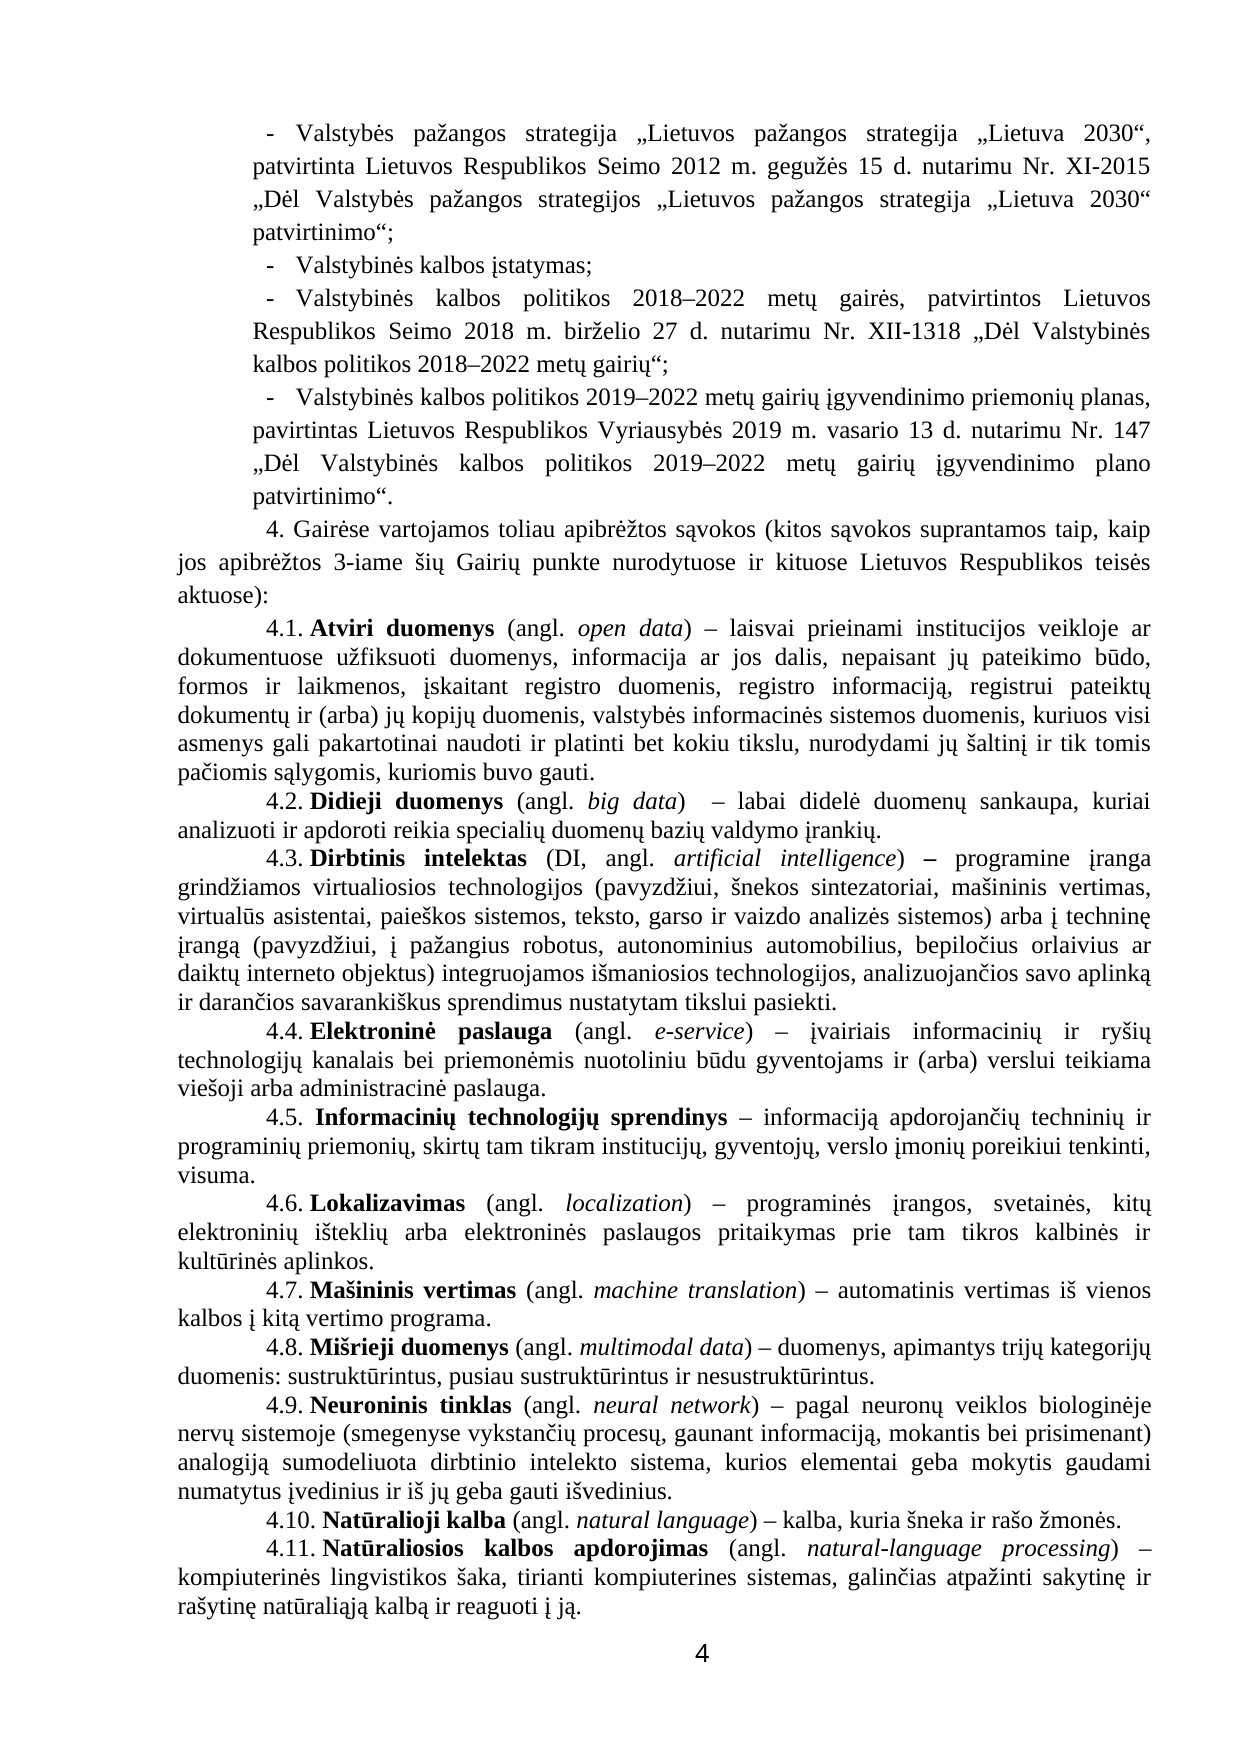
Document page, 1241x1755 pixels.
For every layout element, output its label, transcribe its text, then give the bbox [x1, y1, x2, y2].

text 4.7. Mašininis vertimas (angl. machine translation) – automatinis vertimas iš vienos kalbos į kitą vertimo programa. [177, 1275, 1152, 1332]
text 4.9. Neuroninis tinklas (angl. neural network) – pagal neuronų veiklos biologinėje nervų sistemoje (smegenyse vykstančių procesų, gaunant informaciją, mokantis bei prisimenant) analogiją sumodeliuota dirbtinio intelekto sistema, kurios elementai geba mokytis gaudami numatytus įvedinius ir iš jų geba gauti išvedinius. [177, 1390, 1152, 1505]
text 4.6. Lokalizavimas (angl. localization) – programinės įrangos, svetainės, kitų elektroninių išteklių arba elektroninės paslaugos pritaikymas prie tam tikros kalbinės ir kultūrinės aplinkos. [177, 1188, 1152, 1275]
text 4.8. Mišrieji duomenys (angl. multimodal data) – duomenys, apimantys trijų kategorijų duomenis: sustruktūrintus, pusiau sustruktūrintus ir nesustruktūrintus. [177, 1332, 1152, 1390]
text 4.11. Natūraliosios kalbos apdorojimas (angl. natural-language processing) – kompiuterinės lingvistikos šaka, tirianti kompiuterines sistemas, galinčias atpažinti sakytinę ir rašytinę natūraliąją kalbą ir reaguoti į ją. [177, 1533, 1152, 1620]
text 4.10. Natūralioji kalba (angl. natural language) – kalba, kuria šneka ir rašo žmonės. [177, 1505, 1152, 1533]
text 4.2. Didieji duomenys (angl. big data) – labai didelė duomenų sankaupa, kuriai analizuoti ir apdoroti reikia specialių duomenų bazių valdymo įrankių. [177, 786, 1152, 843]
text - Valstybinės kalbos politikos 2018–2022 metų gairės, patvirtintos Lietuvos Respublikos Seimo 2018 m. birželio 27 d. nutarimu Nr. XII-1318 „Dėl Valstybinės kalbos politikos 2018–2022 metų gairių“; [252, 283, 1152, 378]
text 4.3. Dirbtinis intelektas (DI, angl. artificial intelligence) – programine įranga grindžiamos virtualiosios technologijos (pavyzdžiui, šnekos sintezatoriai, mašininis vertimas, virtualūs asistentai, paieškos sistemos, teksto, garso ir vaizdo analizės sistemos) arba į techninę įrangą (pavyzdžiui, į pažangius robotus, autonominius automobilius, bepiločius orlaivius ar daiktų interneto objektus) integruojamos išmaniosios technologijos, analizuojančios savo aplinką ir darančios savarankiškus sprendimus nustatytam tikslui pasiekti. [177, 843, 1152, 1016]
text - Valstybinės kalbos įstatymas; [252, 250, 1152, 279]
text 4.5. Informacinių technologijų sprendinys – informaciją apdorojančių techninių ir programinių priemonių, skirtų tam tikram institucijų, gyventojų, verslo įmonių poreikiui tenkinti, visuma. [177, 1102, 1152, 1188]
text - Valstybės pažangos strategija „Lietuvos pažangos strategija „Lietuva 2030“, patvirtinta Lietuvos Respublikos Seimo 2012 m. gegužės 15 d. nutarimu Nr. XI-2015 „Dėl Valstybės pažangos strategijos „Lietuvos pažangos strategija „Lietuva 2030“ patvirtinimo“; [252, 118, 1152, 246]
text 4. Gairėse vartojamos toliau apibrėžtos sąvokos (kitos sąvokos suprantamos taip, kaip jos apibrėžtos 3-iame šių Gairių punkte nurodytuose ir kituose Lietuvos Respublikos teisės aktuose): [177, 514, 1152, 609]
text 4.1. Atviri duomenys (angl. open data) – laisvai prieinami institucijos veikloje ar dokumentuose užfiksuoti duomenys, informacija ar jos dalis, nepaisant jų pateikimo būdo, formos ir laikmenos, įskaitant registro duomenis, registro informaciją, registrui pateiktų dokumentų ir (arba) jų kopijų duomenis, valstybės informacinės sistemos duomenis, kuriuos visi asmenys gali pakartotinai naudoti ir platinti bet kokiu tikslu, nurodydami jų šaltinį ir tik tomis pačiomis sąlygomis, kuriomis buvo gauti. [177, 613, 1152, 786]
text 4.4. Elektroninė paslauga (angl. e-service) – įvairiais informacinių ir ryšių technologijų kanalais bei priemonėmis nuotoliniu būdu gyventojams ir (arba) verslui teikiama viešoji arba administracinė paslauga. [177, 1016, 1152, 1102]
text - Valstybinės kalbos politikos 2019–2022 metų gairių įgyvendinimo priemonių planas, pavirtintas Lietuvos Respublikos Vyriausybės 2019 m. vasario 13 d. nutarimu Nr. 147 „Dėl Valstybinės kalbos politikos 2019–2022 metų gairių įgyvendinimo plano patvirtinimo“. [252, 382, 1152, 510]
